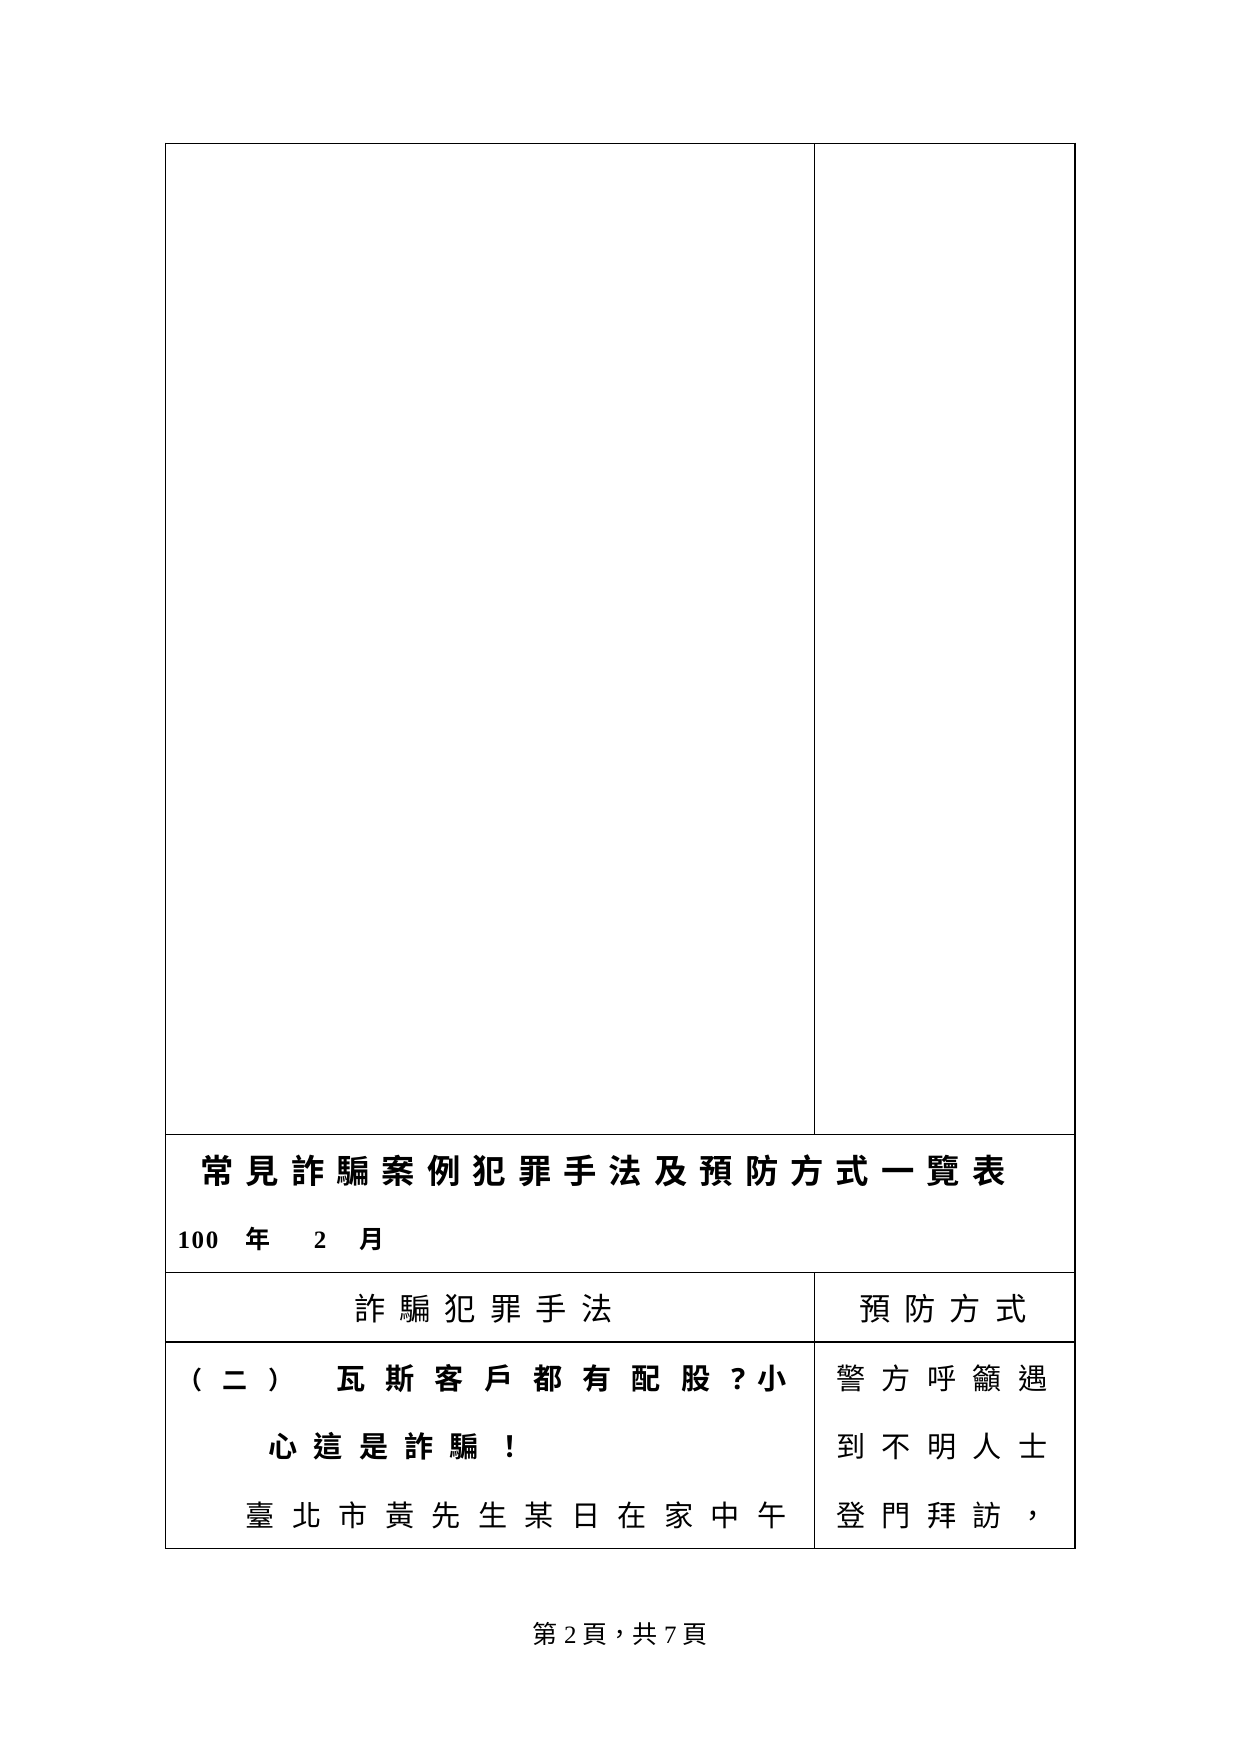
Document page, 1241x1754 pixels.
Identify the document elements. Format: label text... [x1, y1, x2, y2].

table_cell 常見詐騙案例犯罪手法及預防方式一覽表 100年2月 [166, 1135, 1074, 1272]
table_cell 瓦斯客戶都有配股?小心這是詐騙！ 臺北市黃先生某日在家中午 [166, 1343, 814, 1547]
table_cell 警方呼籲遇到不明人士登門拜訪， [815, 1343, 1074, 1547]
table_cell [815, 144, 1074, 1134]
table_cell 預防方式 [815, 1273, 1074, 1341]
table_cell [166, 144, 814, 1134]
table_cell 詐騙犯罪手法 [166, 1273, 814, 1341]
